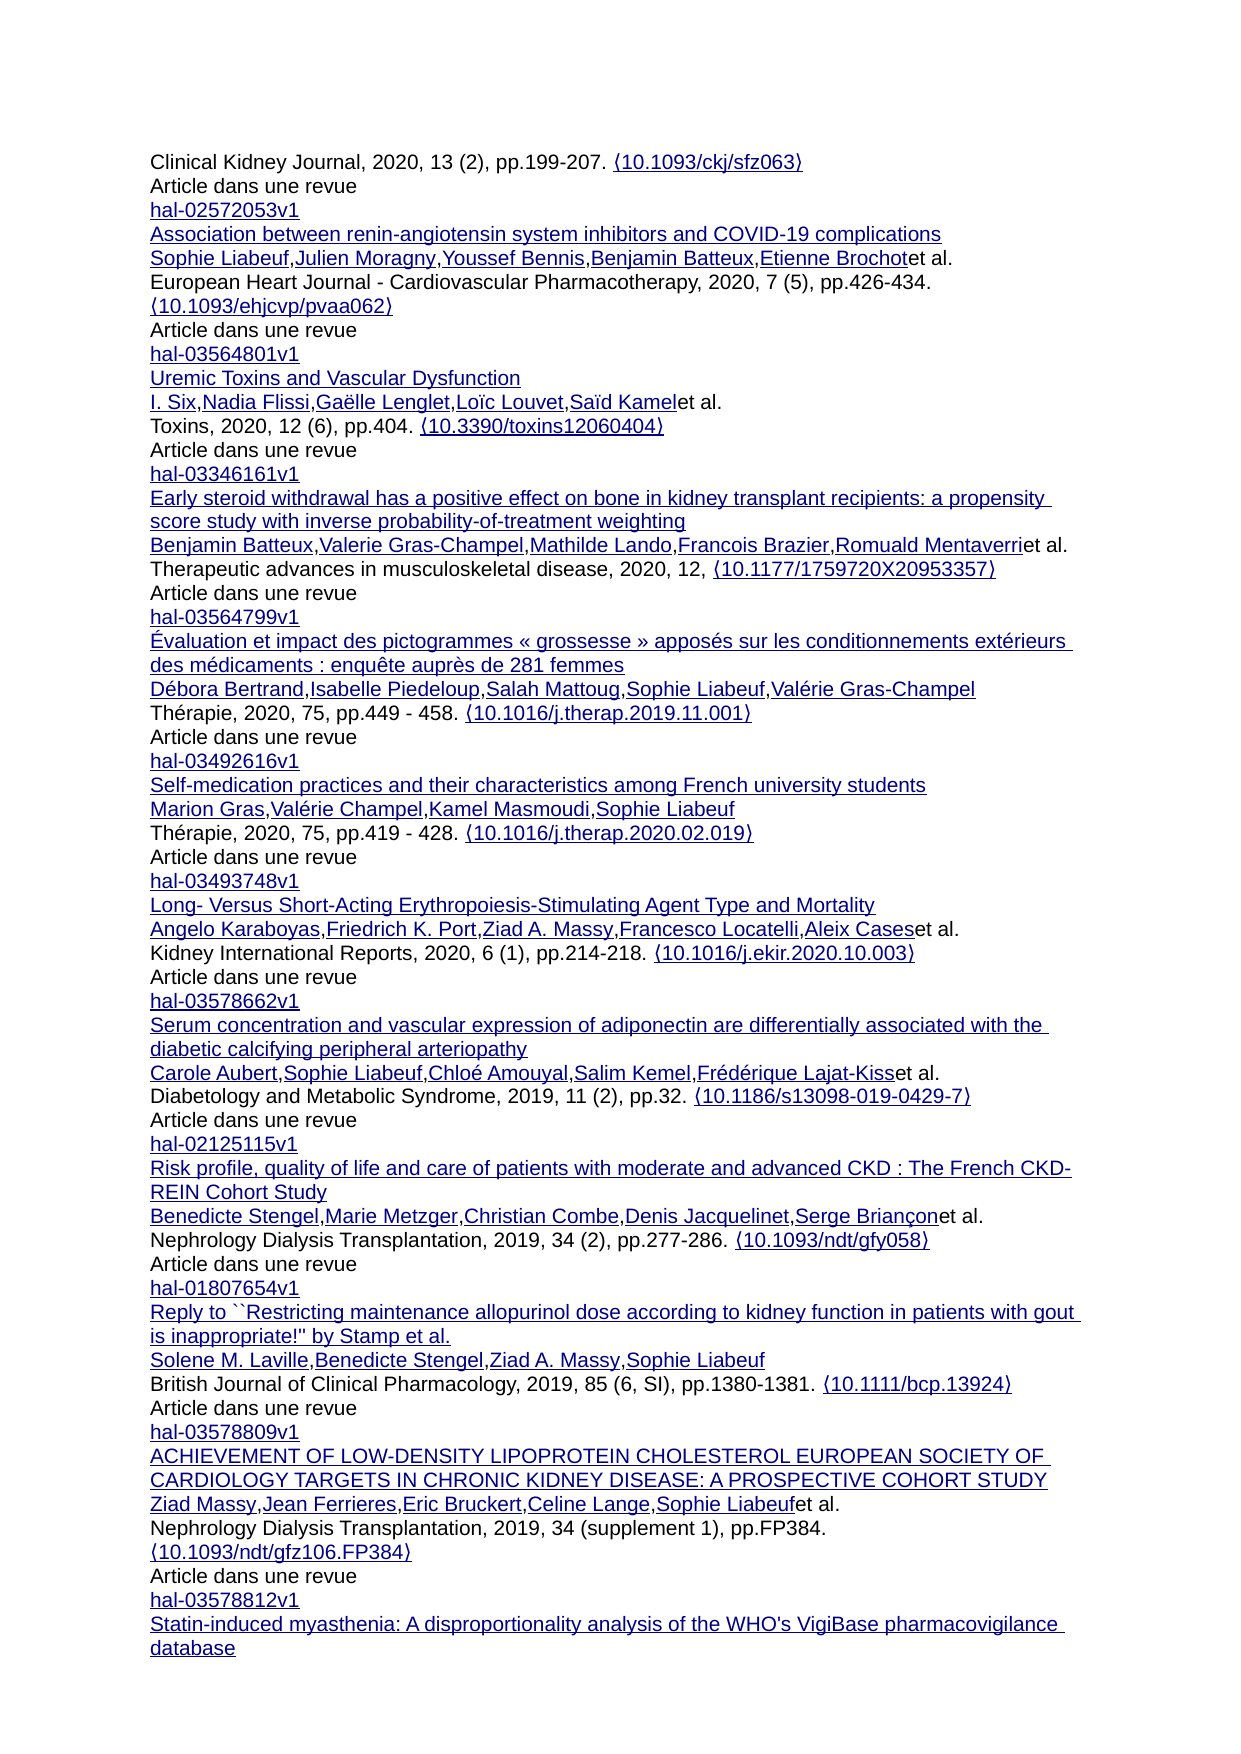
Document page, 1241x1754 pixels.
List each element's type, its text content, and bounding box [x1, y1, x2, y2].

table_cell Risk profile, quality of life and care of patients with moderate and advanced CKD : The French CKD-REIN Cohort Study Benedicte Stengel,Marie Metzger,Christian Combe,Denis Jacquelinet,Serge Briançonet al. Nephrology Dialysis Transplantation, 2019, 34 (2), pp.277-286. ⟨10.1093/ndt/gfy058⟩ Article dans une revue hal-01807654v1 [150, 1156, 1090, 1300]
table_cell Évaluation et impact des pictogrammes « grossesse » apposés sur les conditionnements extérieurs des médicaments : enquête auprès de 281 femmes Débora Bertrand,Isabelle Piedeloup,Salah Mattoug,Sophie Liabeuf,Valérie Gras-Champel Thérapie, 2020, 75, pp.449 - 458. ⟨10.1016/j.therap.2019.11.001⟩ Article dans une revue hal-03492616v1 [150, 629, 1090, 773]
table_cell Uremic Toxins and Vascular Dysfunction I. Six,Nadia Flissi,Gaëlle Lenglet,Loïc Louvet,Saïd Kamelet al. Toxins, 2020, 12 (6), pp.404. ⟨10.3390/toxins12060404⟩ Article dans une revue hal-03346161v1 [150, 366, 1090, 485]
table_cell Early steroid withdrawal has a positive effect on bone in kidney transplant recipients: a propensity score study with inverse probability-of-treatment weighting Benjamin Batteux,Valerie Gras-Champel,Mathilde Lando,Francois Brazier,Romuald Mentaverriet al. Therapeutic advances in musculoskeletal disease, 2020, 12, ⟨10.1177/1759720X20953357⟩ Article dans une revue hal-03564799v1 [150, 485, 1090, 629]
table_cell Association between renin-angiotensin system inhibitors and COVID-19 complications Sophie Liabeuf,Julien Moragny,Youssef Bennis,Benjamin Batteux,Etienne Brochotet al. European Heart Journal - Cardiovascular Pharmacotherapy, 2020, 7 (5), pp.426-434. ⟨10.1093/ehjcvp/pvaa062⟩ Article dans une revue hal-03564801v1 [150, 222, 1090, 366]
table_cell Clinical Kidney Journal, 2020, 13 (2), pp.199-207. ⟨10.1093/ckj/sfz063⟩ Article dans une revue hal-02572053v1 [150, 150, 1090, 222]
table_cell Statin-induced myasthenia: A disproportionality analysis of the WHO's VigiBase pharmacovigilance database [150, 1611, 1090, 1659]
table_cell Self-medication practices and their characteristics among French university students Marion Gras,Valérie Champel,Kamel Masmoudi,Sophie Liabeuf Thérapie, 2020, 75, pp.419 - 428. ⟨10.1016/j.therap.2020.02.019⟩ Article dans une revue hal-03493748v1 [150, 773, 1090, 893]
table_cell Serum concentration and vascular expression of adiponectin are differentially associated with the diabetic calcifying peripheral arteriopathy Carole Aubert,Sophie Liabeuf,Chloé Amouyal,Salim Kemel,Frédérique Lajat-Kisset al. Diabetology and Metabolic Syndrome, 2019, 11 (2), pp.32. ⟨10.1186/s13098-019-0429-7⟩ Article dans une revue hal-02125115v1 [150, 1013, 1090, 1156]
table_cell Reply to ``Restricting maintenance allopurinol dose according to kidney function in patients with gout is inappropriate!'' by Stamp et al. Solene M. Laville,Benedicte Stengel,Ziad A. Massy,Sophie Liabeuf British Journal of Clinical Pharmacology, 2019, 85 (6, SI), pp.1380-1381. ⟨10.1111/bcp.13924⟩ Article dans une revue hal-03578809v1 [150, 1300, 1090, 1444]
table_cell Long- Versus Short-Acting Erythropoiesis-Stimulating Agent Type and Mortality Angelo Karaboyas,Friedrich K. Port,Ziad A. Massy,Francesco Locatelli,Aleix Caseset al. Kidney International Reports, 2020, 6 (1), pp.214-218. ⟨10.1016/j.ekir.2020.10.003⟩ Article dans une revue hal-03578662v1 [150, 893, 1090, 1012]
table_cell ACHIEVEMENT OF LOW-DENSITY LIPOPROTEIN CHOLESTEROL EUROPEAN SOCIETY OF CARDIOLOGY TARGETS IN CHRONIC KIDNEY DISEASE: A PROSPECTIVE COHORT STUDY Ziad Massy,Jean Ferrieres,Eric Bruckert,Celine Lange,Sophie Liabeufet al. Nephrology Dialysis Transplantation, 2019, 34 (supplement 1), pp.FP384. ⟨10.1093/ndt/gfz106.FP384⟩ Article dans une revue hal-03578812v1 [150, 1444, 1090, 1611]
